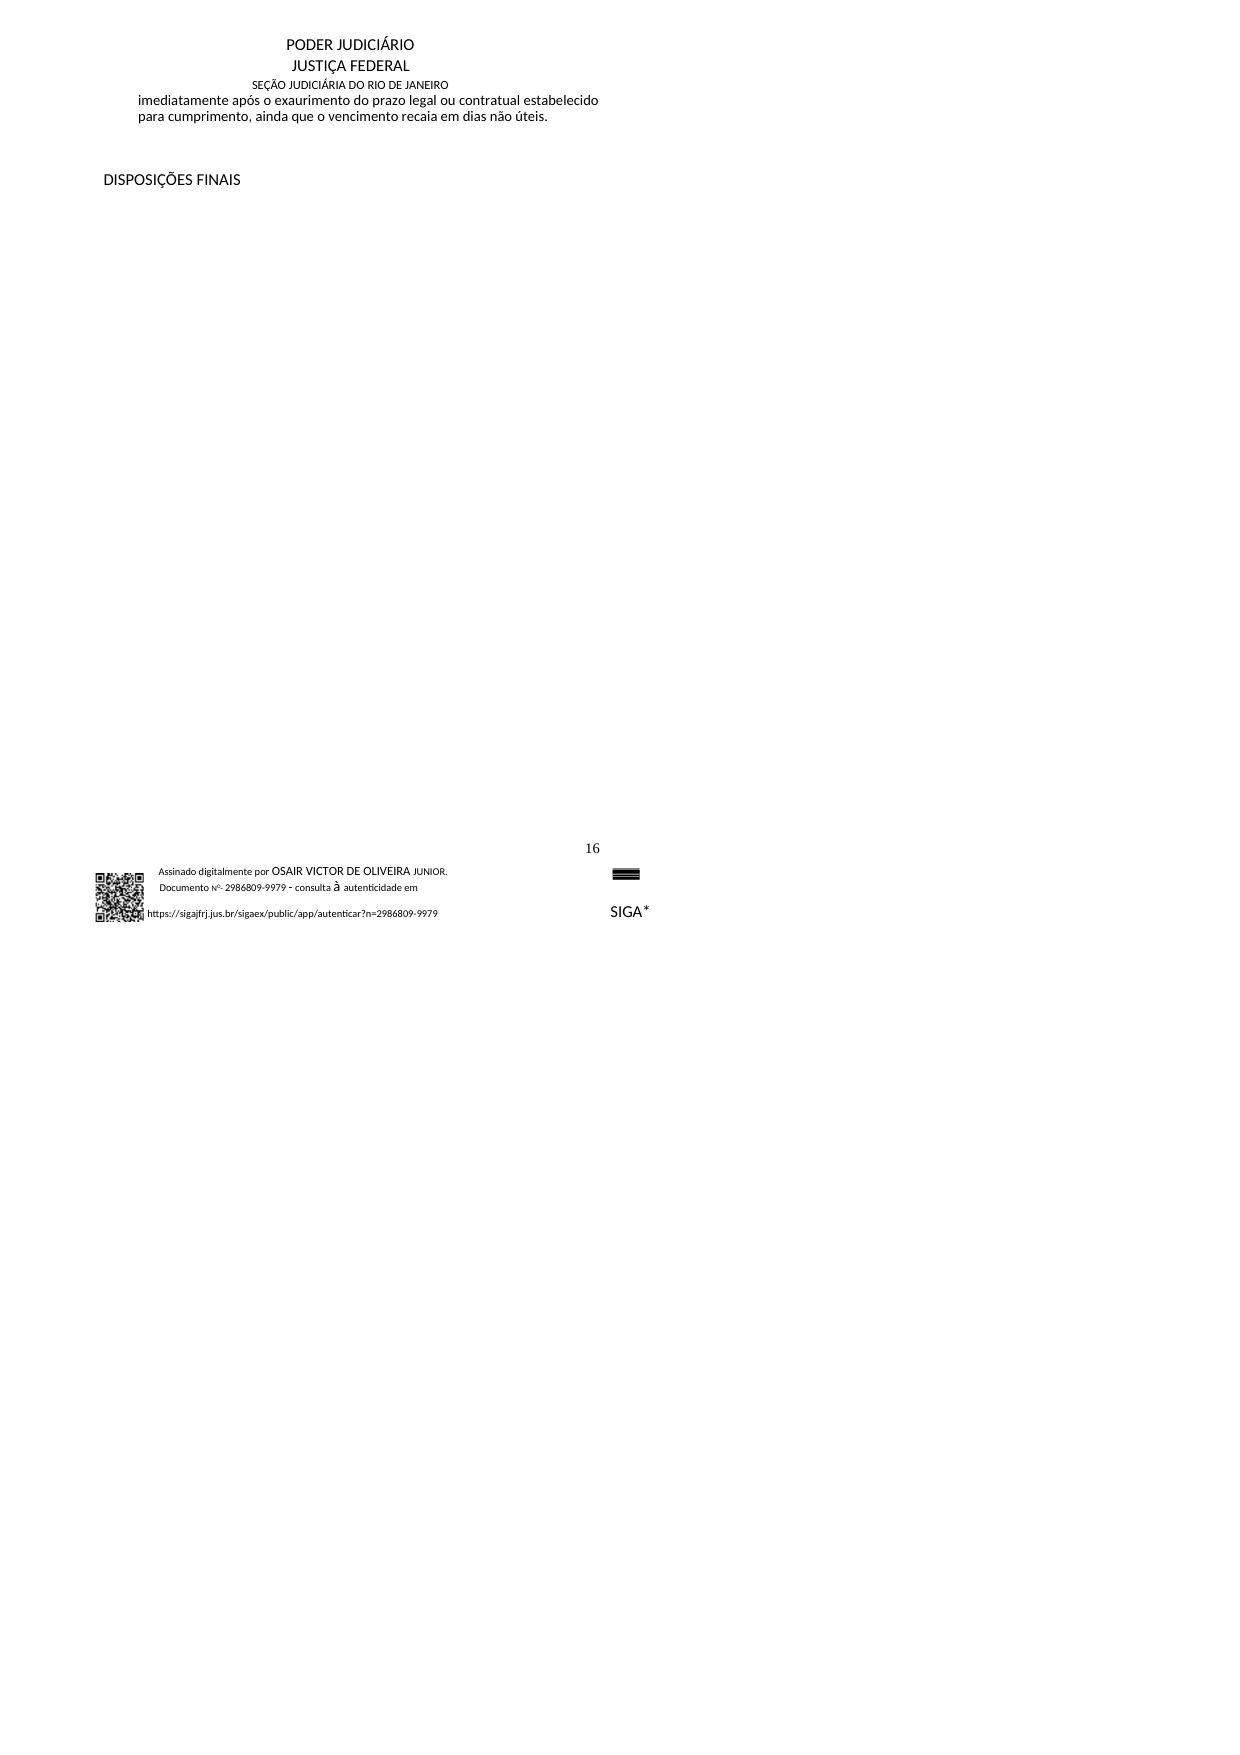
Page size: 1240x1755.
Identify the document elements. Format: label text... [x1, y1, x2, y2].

subtitle DISPOSIÇÕES FINAIS [103, 170, 599, 190]
list imediatamente após o exaurimento do prazo legal ou contratual estabelecido para cumprimento, ainda que o vencimento recaia em dias não úteis. [66, 92, 599, 125]
